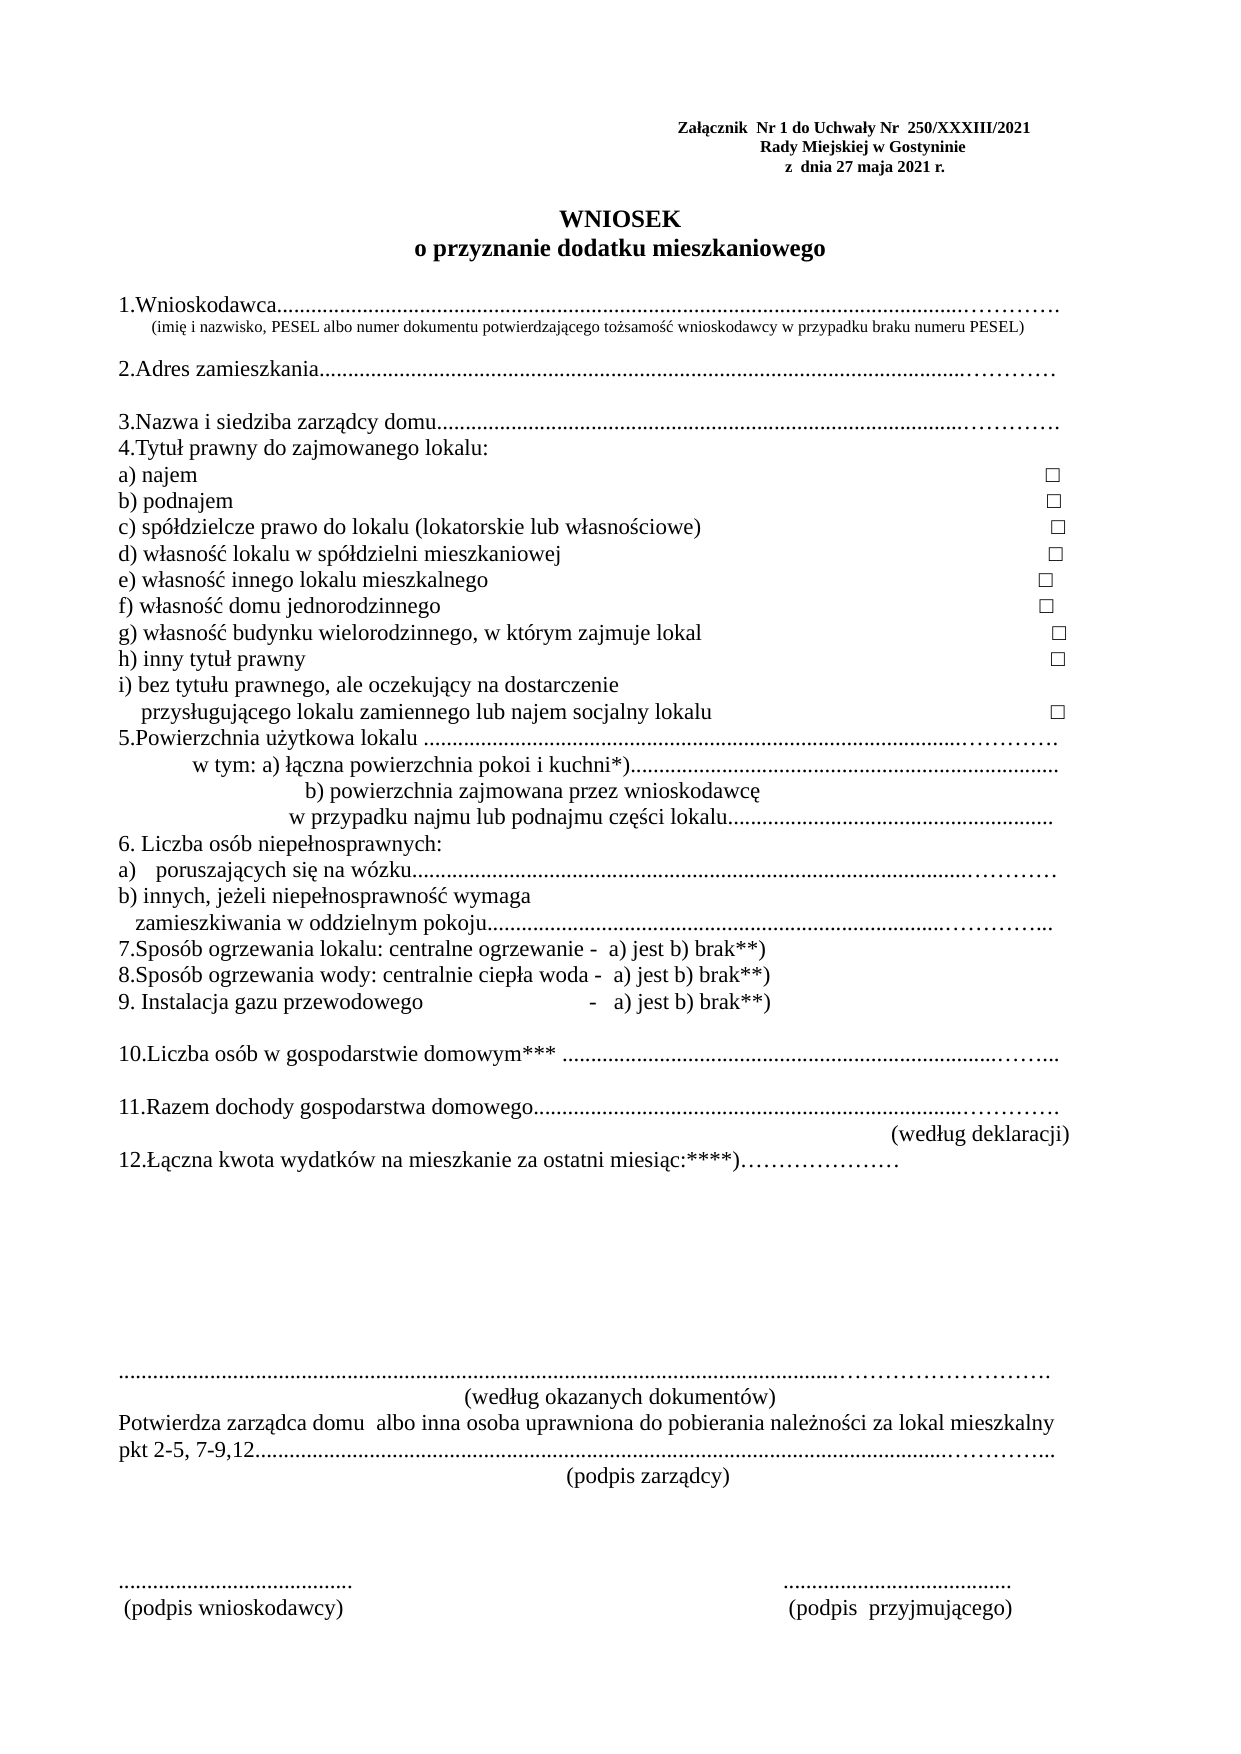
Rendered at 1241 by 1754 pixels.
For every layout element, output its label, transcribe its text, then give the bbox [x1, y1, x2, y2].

subtitle Załącznik Nr 1 do Uchwały Nr 250/XXXIII/2021 [118, 118, 1122, 137]
subtitle o przyznanie dodatku mieszkaniowego [118, 233, 1122, 262]
text i) bez tytułu prawnego, ale oczekujący na dostarczenie [118, 672, 1122, 698]
text w przypadku najmu lub podnajmu części lokalu......................................................... [118, 803, 1122, 830]
text b) podnajem □ [118, 487, 1122, 513]
text f) własność domu jednorodzinnego □ [118, 592, 1122, 619]
text h) inny tytuł prawny □ [118, 645, 1122, 672]
subtitle z dnia 27 maja 2021 r. [118, 156, 1122, 176]
text 5.Powierzchnia użytkowa lokalu ..............................................................................................…………. [118, 724, 1122, 751]
text (podpis zarządcy) [413, 1462, 1122, 1488]
text d) własność lokalu w spółdzielni mieszkaniowej □ [118, 540, 1122, 566]
text 10.Liczba osób w gospodarstwie domowym*** ............................................................................……... [118, 1041, 1122, 1067]
text ..............................................................................................................................………………………. [118, 1357, 1122, 1383]
text zamieszkiwania w oddzielnym pokoju................................................................................…………... [118, 909, 1122, 935]
text g) własność budynku wielorodzinnego, w którym zajmuje lokal □ [118, 619, 1122, 645]
subtitle 1.Wnioskodawca........................................................................................................................…………. [118, 291, 1122, 317]
text (podpis wnioskodawcy) (podpis przyjmującego) [118, 1594, 1122, 1620]
text 7.Sposób ogrzewania lokalu: centralne ogrzewanie - a) jest b) brak**) [118, 935, 1122, 961]
text 3.Nazwa i siedziba zarządcy domu............................................................................................…………. [118, 408, 1122, 434]
text 8.Sposób ogrzewania wody: centralnie ciepła woda - a) jest b) brak**) [118, 961, 1122, 988]
subtitle WNIOSEK [118, 204, 1122, 233]
text przysługującego lokalu zamiennego lub najem socjalny lokalu □ [118, 698, 1122, 724]
text 12.Łączna kwota wydatków na mieszkanie za ostatni miesiąc:****)………………… [118, 1146, 1122, 1172]
text e) własność innego lokalu mieszkalnego □ [118, 566, 1122, 592]
text c) spółdzielcze prawo do lokalu (lokatorskie lub własnościowe) □ [118, 513, 1122, 540]
text (według okazanych dokumentów) [118, 1383, 1122, 1409]
text 11.Razem dochody gospodarstwa domowego...........................................................................…………. [118, 1093, 1122, 1119]
text 2.Adres zamieszkania.................................................................................................................………… [118, 355, 1122, 382]
text 4.Tytuł prawny do zajmowanego lokalu: [118, 434, 1122, 461]
subtitle (imię i nazwisko, PESEL albo numer dokumentu potwierdzającego tożsamość wnioskodawcy w przypadku braku numeru PESEL) [118, 317, 1122, 336]
text b) innych, jeżeli niepełnosprawność wymaga [118, 882, 1122, 909]
text b) powierzchnia zajmowana przez wnioskodawcę [118, 777, 1122, 803]
text a) najem □ [118, 461, 1122, 487]
text Potwierdza zarządca domu albo inna osoba uprawniona do pobierania należności za lokal mieszkalny [118, 1409, 1122, 1436]
text 9. Instalacja gazu przewodowego - a) jest b) brak**) [118, 988, 1122, 1014]
subtitle Rady Miejskiej w Gostyninie [118, 137, 1122, 156]
text ......................................... ........................................ [118, 1568, 1122, 1594]
text (według deklaracji) [118, 1119, 1122, 1146]
text 6. Liczba osób niepełnosprawnych: [118, 830, 1122, 856]
text w tym: a) łączna powierzchnia pokoi i kuchni*)........................................................................... [118, 751, 1122, 777]
text pkt 2-5, 7-9,12.........................................................................................................................…………... [118, 1436, 1122, 1462]
text a) poruszających się na wózku.................................................................................................………… [118, 856, 1122, 882]
